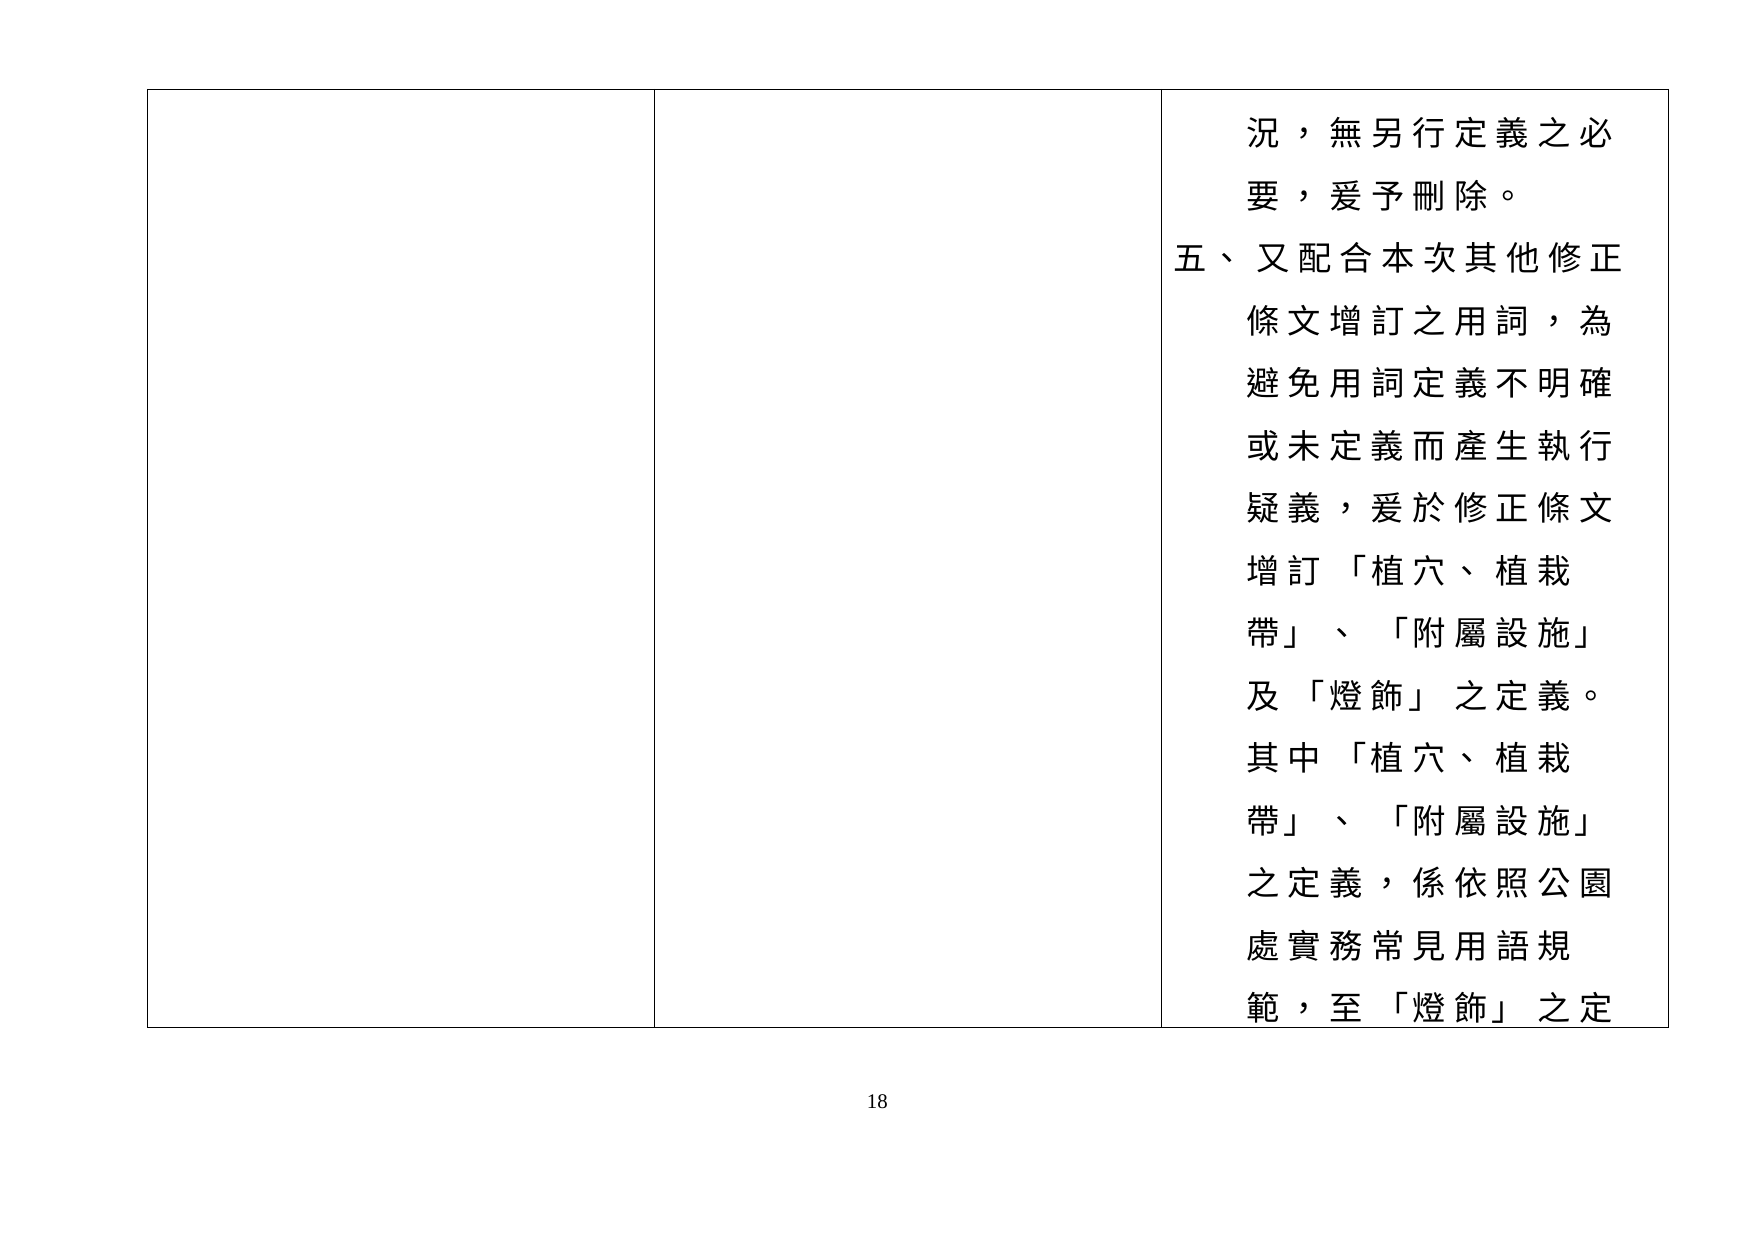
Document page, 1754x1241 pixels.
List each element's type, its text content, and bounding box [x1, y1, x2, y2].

table_cell 況，無另行定義之必要，爰予刪除。 五、又配合本次其他修正條文增訂之用詞，為避免用詞定義不明確或未定義而產生執行疑義，爰於修正條文增訂「植穴、植栽帶」、「附屬設施」及「燈飾」之定義。其中「植穴、植栽帶」、「附屬設施」之定義，係依照公園處實務常見用語規範，至「燈飾」之定 [1162, 90, 1668, 1027]
table_cell [148, 90, 654, 1027]
table_cell [655, 90, 1161, 1027]
